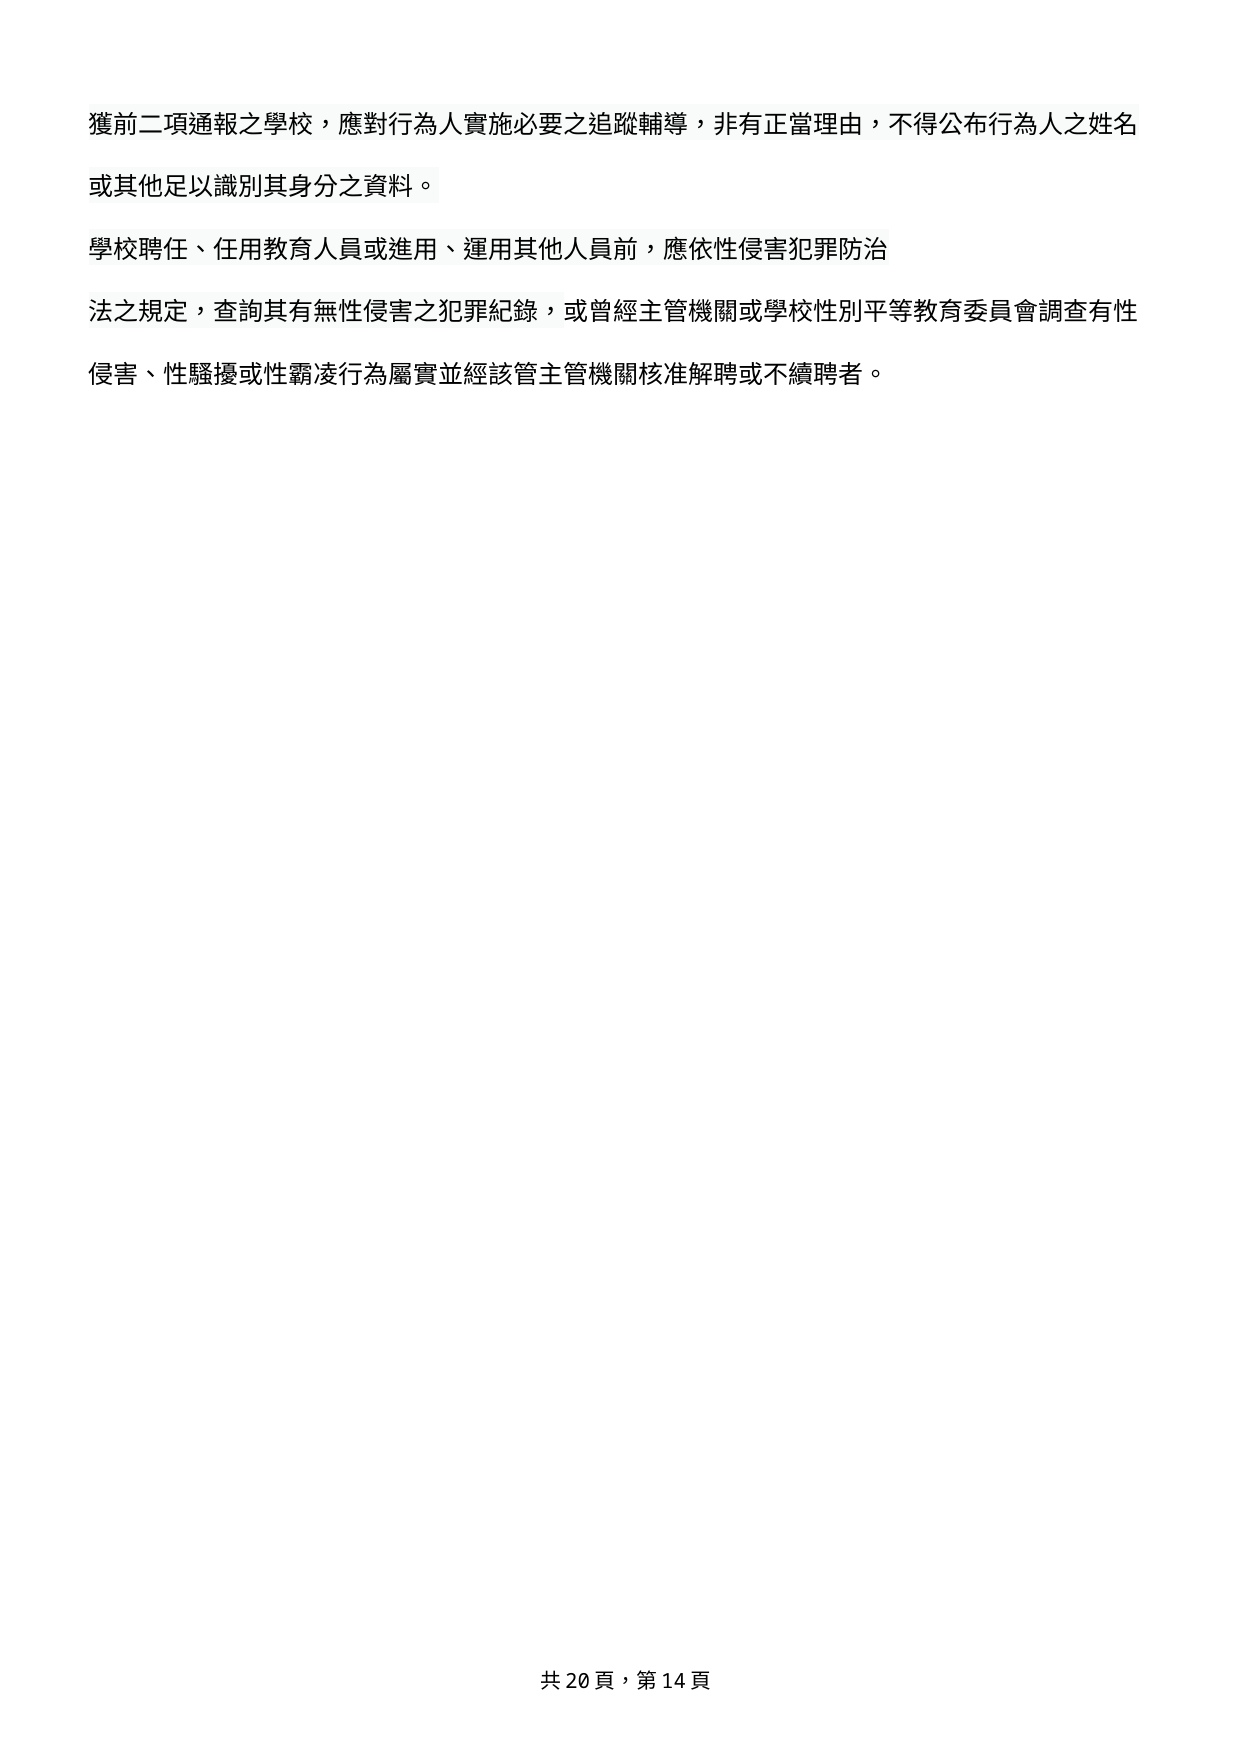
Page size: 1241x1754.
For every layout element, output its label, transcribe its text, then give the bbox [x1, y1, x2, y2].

text 學校聘任、任用教育人員或進用、運用其他人員前，應依性侵害犯罪防治 法之規定，查詢其有無性侵害之犯罪紀錄，或曾經主管機關或學校性別平等教育委員會調查有性侵害、性騷擾或性霸凌行為屬實並經該管主管機關核准解聘或不續聘者。 [89, 206, 1152, 393]
text 獲前二項通報之學校，應對行為人實施必要之追蹤輔導，非有正當理由，不得公布行為人之姓名或其他足以識別其身分之資料。 [89, 81, 1152, 206]
